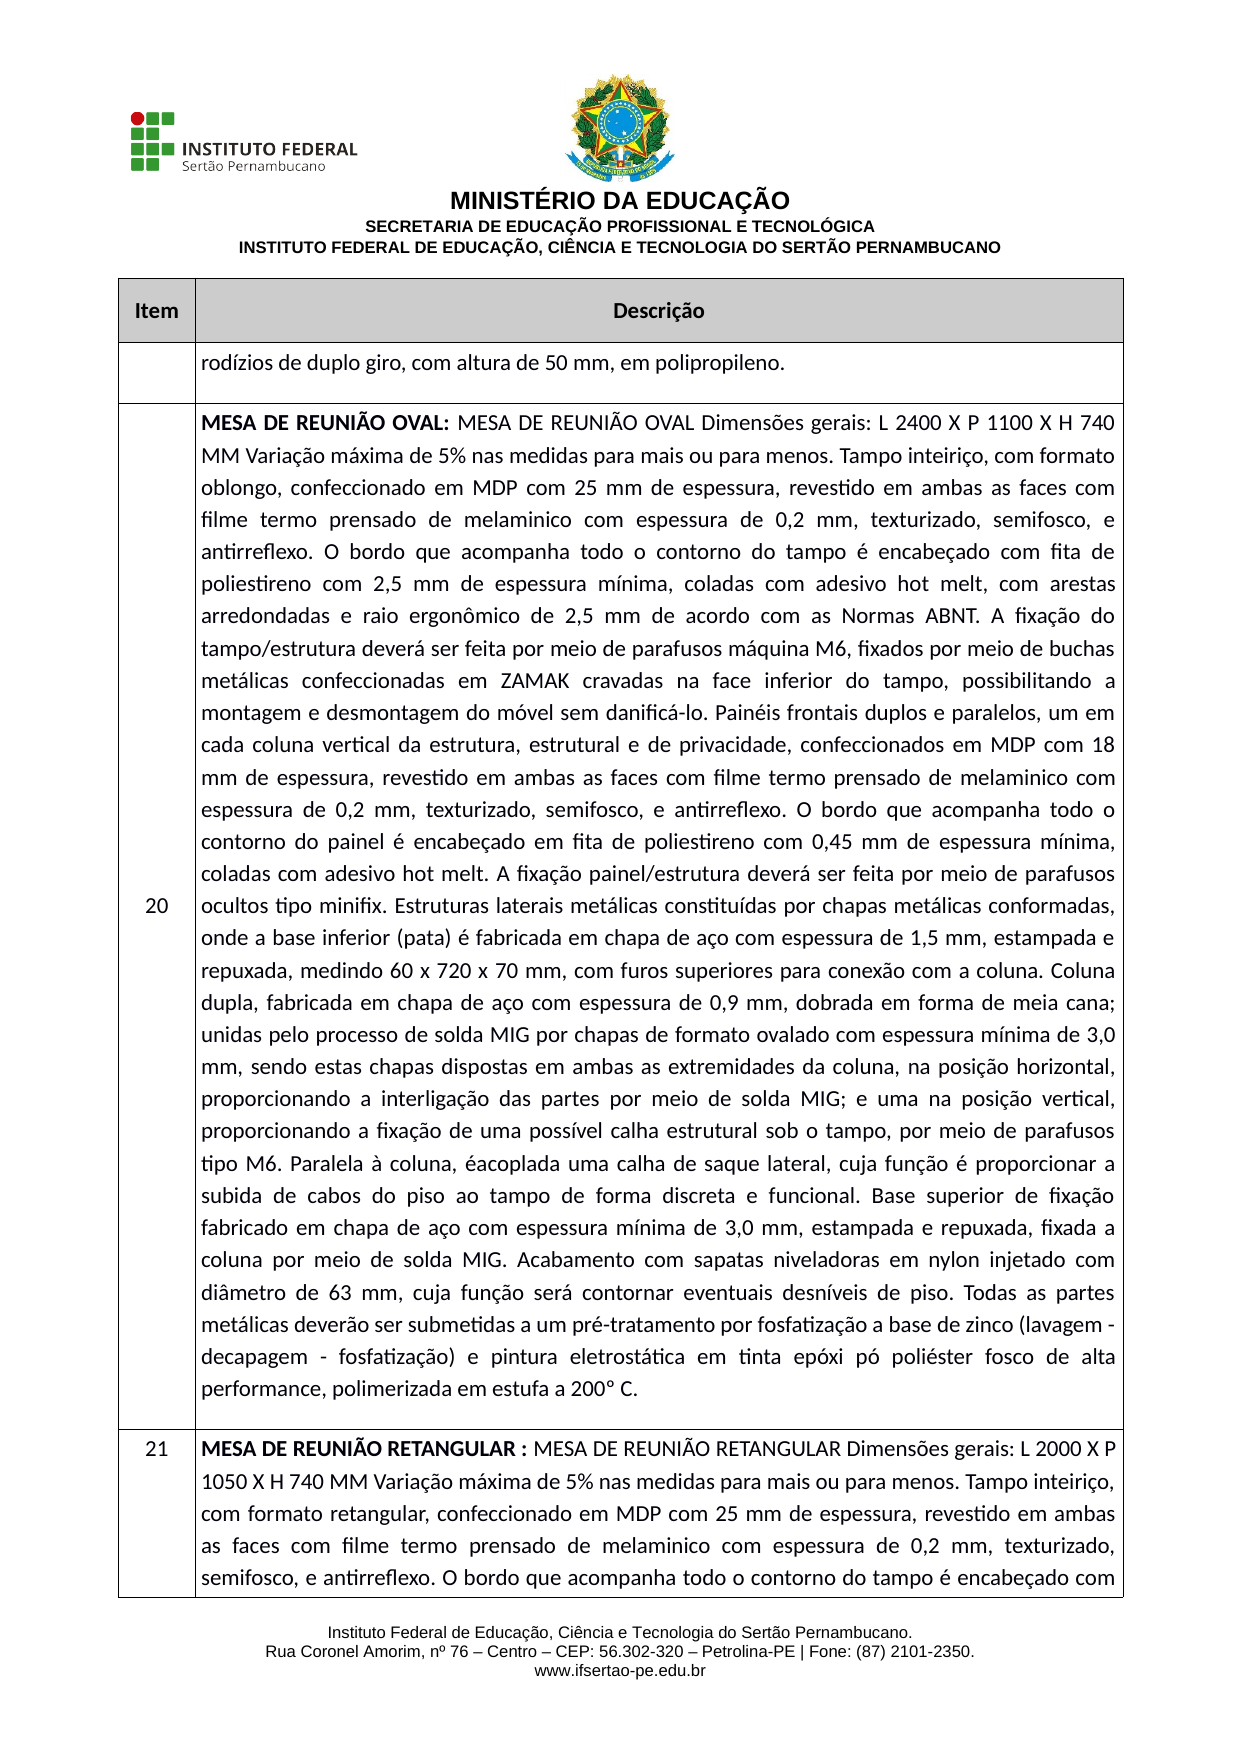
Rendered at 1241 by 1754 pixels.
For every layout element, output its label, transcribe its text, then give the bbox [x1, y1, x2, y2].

table_cell 20 [119, 404, 195, 1429]
table_cell [119, 343, 195, 403]
table_header Item [119, 279, 195, 342]
table_cell rodízios de duplo giro, com altura de 50 mm, em polipropileno. [196, 343, 1123, 403]
picture [130, 112, 358, 171]
table_cell 21 [119, 1430, 195, 1597]
table_cell MESA DE REUNIÃO OVAL: MESA DE REUNIÃO OVAL Dimensões gerais: L 2400 X P 1100 X H 740 MM Variação máxima de 5% nas medidas para mais ou para menos. Tampo inteiriço, com formato oblongo, confeccionado em MDP com 25 mm de espessura, revestido em ambas as faces com filme termo prensado de melaminico com espessura de 0,2 mm, texturizado, semifosco, e antirreflexo. O bordo que acompanha todo o contorno do tampo é encabeçado com fita de poliestireno com 2,5 mm de espessura mínima, coladas com adesivo hot melt, com arestas arredondadas e raio ergonômico de 2,5 mm de acordo com as Normas ABNT. A fixação do tampo/estrutura deverá ser feita por meio de parafusos máquina M6, fixados por meio de buchas metálicas confeccionadas em ZAMAK cravadas na face inferior do tampo, possibilitando a montagem e desmontagem do móvel sem danificá-lo. Painéis frontais duplos e paralelos, um em cada coluna vertical da estrutura, estrutural e de privacidade, confeccionados em MDP com 18 mm de espessura, revestido em ambas as faces com filme termo prensado de melaminico com espessura de 0,2 mm, texturizado, semifosco, e antirreflexo. O bordo que acompanha todo o contorno do painel é encabeçado em fita de poliestireno com 0,45 mm de espessura mínima, coladas com adesivo hot melt. A fixação painel/estrutura deverá ser feita por meio de parafusos ocultos tipo minifix. Estruturas laterais metálicas constituídas por chapas metálicas conformadas, onde a base inferior (pata) é fabricada em chapa de aço com espessura de 1,5 mm, estampada e repuxada, medindo 60 x 720 x 70 mm, com furos superiores para conexão com a coluna. Coluna dupla, fabricada em chapa de aço com espessura de 0,9 mm, dobrada em forma de meia cana; unidas pelo processo de solda MIG por chapas de formato ovalado com espessura mínima de 3,0 mm, sendo estas chapas dispostas em ambas as extremidades da coluna, na posição horizontal, proporcionando a interligação das partes por meio de solda MIG; e uma na posição vertical, proporcionando a fixação de uma possível calha estrutural sob o tampo, por meio de parafusos tipo M6. Paralela à coluna, éacoplada uma calha de saque lateral, cuja função é proporcionar a subida de cabos do piso ao tampo de forma discreta e funcional. Base superior de fixação fabricado em chapa de aço com espessura mínima de 3,0 mm, estampada e repuxada, fixada a coluna por meio de solda MIG. Acabamento com sapatas niveladoras em nylon injetado com diâmetro de 63 mm, cuja função será contornar eventuais desníveis de piso. Todas as partes metálicas deverão ser submetidas a um pré-tratamento por fosfatização a base de zinco (lavagem - decapagem - fosfatização) e pintura eletrostática em tinta epóxi pó poliéster fosco de alta performance, polimerizada em estufa a 200º C. [196, 404, 1123, 1429]
picture [565, 74, 675, 182]
table_cell MESA DE REUNIÃO RETANGULAR : MESA DE REUNIÃO RETANGULAR Dimensões gerais: L 2000 X P 1050 X H 740 MM Variação máxima de 5% nas medidas para mais ou para menos. Tampo inteiriço, com formato retangular, confeccionado em MDP com 25 mm de espessura, revestido em ambas as faces com filme termo prensado de melaminico com espessura de 0,2 mm, texturizado, semifosco, e antirreflexo. O bordo que acompanha todo o contorno do tampo é encabeçado com [196, 1430, 1123, 1597]
table_header Descrição [196, 279, 1123, 342]
